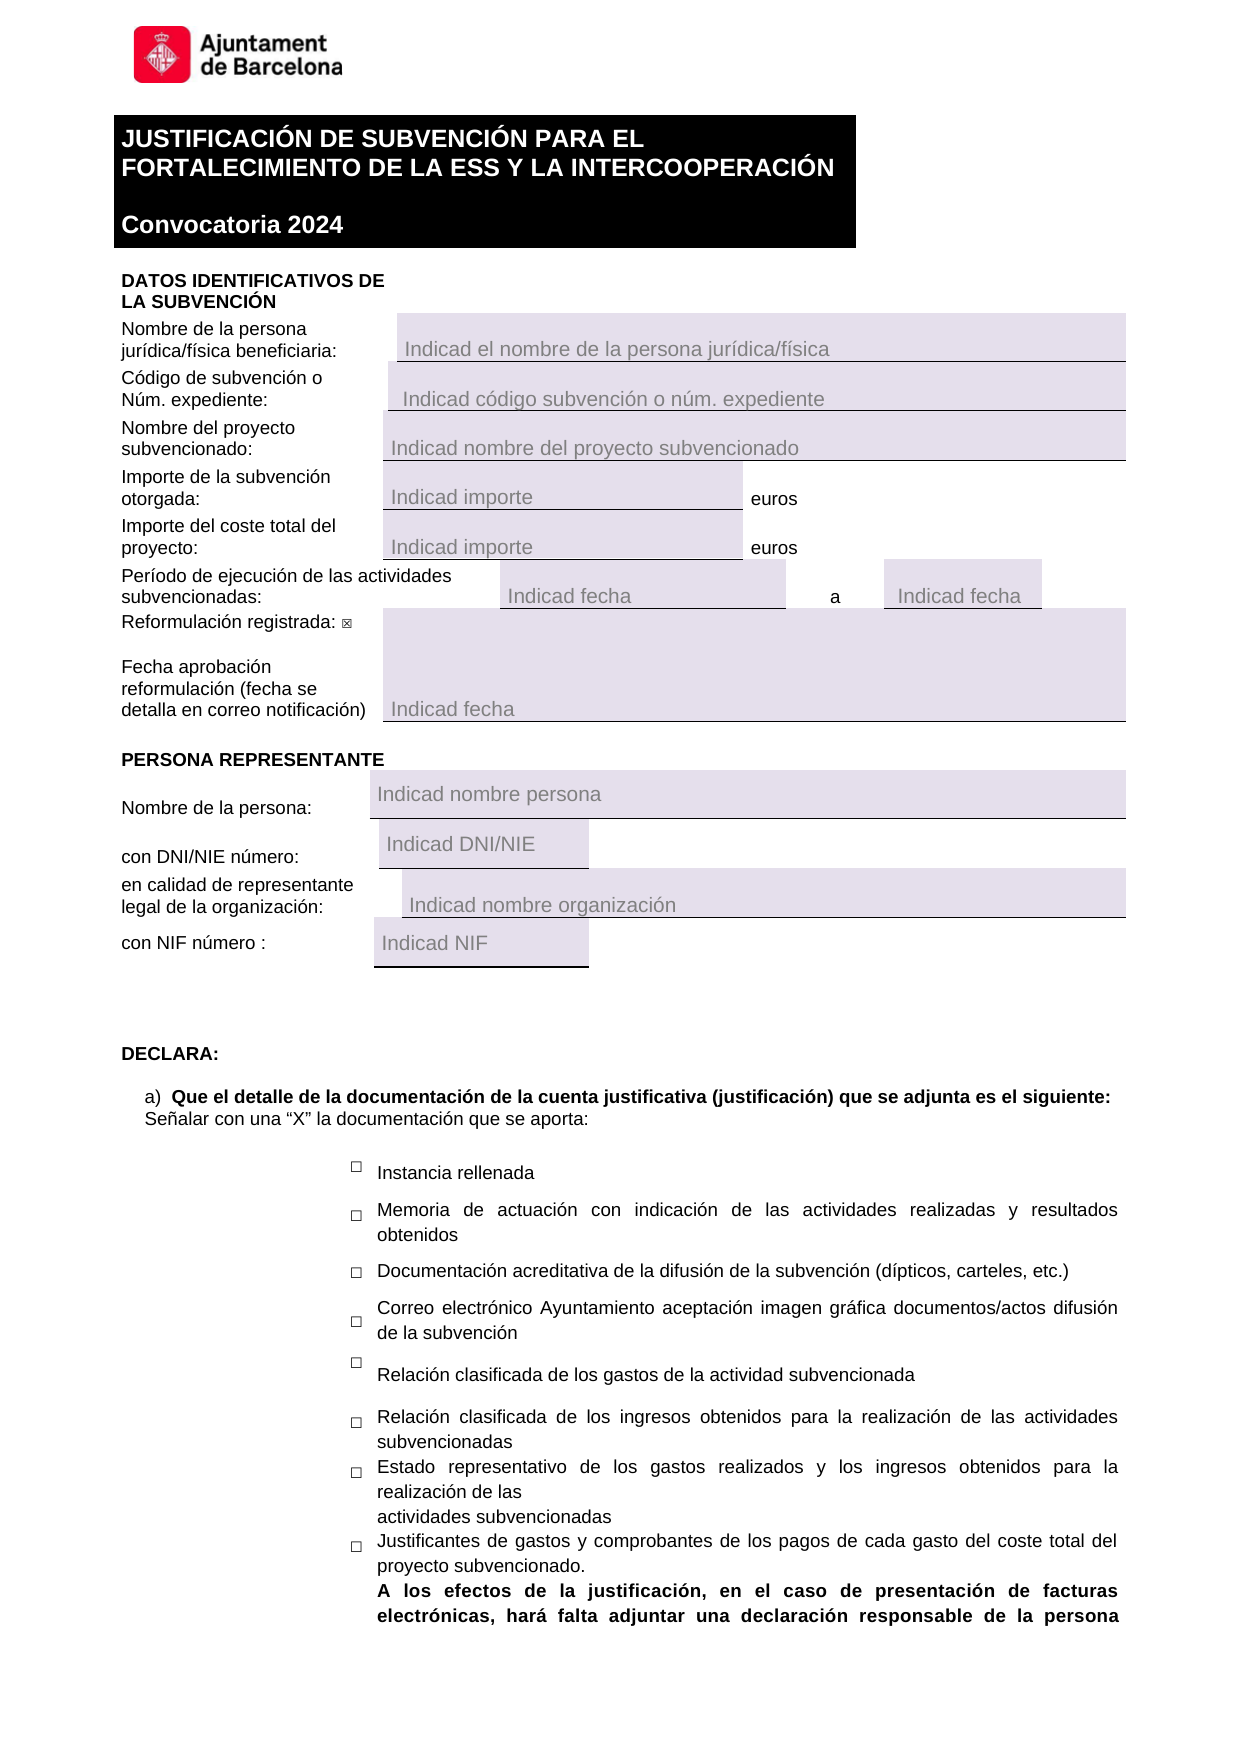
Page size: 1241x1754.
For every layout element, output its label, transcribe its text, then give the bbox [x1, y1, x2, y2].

table_cell [1042, 248, 1070, 313]
table_cell [786, 918, 856, 966]
table_cell [669, 248, 743, 313]
table_cell euros [743, 509, 1126, 558]
table_cell [1126, 1346, 1130, 1406]
table_cell [1130, 1297, 1149, 1346]
table_cell [1098, 966, 1126, 1016]
table_cell [1126, 818, 1130, 868]
table_cell [1130, 1406, 1149, 1456]
table_cell [743, 819, 786, 868]
table_cell Importe del coste total del proyecto: [114, 509, 383, 558]
table_cell Indicad NIF [374, 917, 589, 966]
table_header [1126, 115, 1130, 248]
table_cell [370, 966, 669, 1016]
table_cell [96, 1456, 114, 1530]
table_cell [856, 248, 884, 313]
table_cell [1130, 1150, 1149, 1199]
table_cell [1130, 818, 1149, 868]
table_cell Nombre del proyecto subvencionado: [114, 410, 383, 460]
table_cell [743, 248, 786, 313]
table_header [856, 115, 1126, 248]
table_cell Indicad fecha [383, 608, 1126, 721]
table_cell [1126, 1248, 1130, 1297]
table_cell Nombre de la persona jurídica/física beneficiaria: [114, 313, 397, 361]
table_cell [114, 1297, 137, 1346]
table_cell [96, 1199, 114, 1248]
table_cell Indicad el nombre de la persona jurídica/física [397, 313, 1126, 361]
table_cell [96, 361, 114, 410]
table_cell [1126, 1297, 1130, 1346]
table_cell [114, 1150, 137, 1199]
table_cell [1130, 608, 1149, 721]
table_cell [96, 917, 114, 966]
table_cell DECLARA: [114, 1016, 369, 1064]
table_cell Indicad código subvención o núm. expediente [388, 361, 1126, 410]
table_cell [1130, 1064, 1149, 1150]
table_cell [96, 721, 114, 770]
table_cell [1126, 460, 1130, 509]
table_cell [96, 509, 114, 558]
table_cell [1126, 917, 1130, 966]
table_cell [589, 819, 669, 868]
table_cell [1130, 721, 1149, 770]
table_cell [1126, 966, 1130, 1016]
table_cell [669, 966, 943, 1016]
table_cell [96, 460, 114, 509]
table_cell [114, 1064, 137, 1150]
table_cell [1130, 966, 1149, 1016]
table_cell [96, 1064, 114, 1150]
table_cell Indicad nombre persona [370, 770, 1126, 818]
table_cell DATOS IDENTIFICATIVOS DE LA SUBVENCIÓN [114, 248, 402, 313]
table_cell ☐ [137, 1248, 369, 1297]
table_cell [1126, 721, 1130, 770]
table_header JUSTIFICACIÓN DE SUBVENCIÓN PARA EL FORTALECIMIENTO DE LA ESS Y LA INTERCOOPERACIÓN Convocatoria 2024 [114, 115, 856, 248]
table_cell ☐ [137, 1199, 369, 1248]
table_cell Indicad nombre del proyecto subvencionado [383, 410, 1126, 460]
table_cell Justificantes de gastos y comprobantes de los pagos de cada gasto del coste total del proyecto subvencionado. A los efectos de la justificación, en el caso de presentación de facturas electrónicas, hará falta adjuntar una declaración responsable de la persona [370, 1530, 1126, 1626]
table_cell [114, 1530, 137, 1626]
table_cell [96, 1530, 114, 1626]
table_cell [114, 1346, 137, 1406]
table_cell [1126, 770, 1130, 818]
table_cell [114, 1199, 137, 1248]
table_cell [1126, 1150, 1130, 1199]
table_cell [1126, 1406, 1130, 1456]
table_cell [96, 1346, 114, 1406]
table_cell a) Que el detalle de la documentación de la cuenta justificativa (justificación) que se adjunta es el siguiente: Señalar con una “X” la documentación que se aporta: [137, 1064, 1126, 1150]
table_cell Reformulación registrada: ☒ Fecha aprobación reformulación (fecha se detalla en correo notificación) [114, 608, 383, 721]
table_cell [1130, 1199, 1149, 1248]
table_cell [1098, 559, 1126, 608]
table_cell [1042, 918, 1070, 966]
table_cell [96, 868, 114, 917]
table_cell [96, 1406, 114, 1456]
table_cell euros [743, 461, 1126, 509]
table_header [96, 115, 114, 248]
table_cell [1126, 313, 1130, 361]
table_cell [1070, 966, 1098, 1016]
table_cell [1126, 1064, 1130, 1150]
table_cell Código de subvención o Núm. expediente: [114, 361, 388, 410]
table_cell Indicad importe [383, 461, 743, 509]
table_cell [370, 1016, 669, 1064]
table_cell [96, 1297, 114, 1346]
table_cell [96, 1016, 114, 1064]
table_cell [96, 1150, 114, 1199]
table_cell [669, 819, 743, 868]
table_cell [96, 313, 114, 361]
table_cell [589, 918, 669, 966]
table_cell [1098, 819, 1126, 868]
table_cell [96, 410, 114, 460]
table_cell [402, 248, 500, 313]
table_cell [1130, 1016, 1149, 1064]
table_cell [1042, 819, 1070, 868]
table_cell [1126, 1530, 1130, 1626]
table_cell Relación clasificada de los gastos de la actividad subvencionada [370, 1346, 1126, 1406]
table_cell Indicad importe [383, 510, 743, 558]
table_cell con DNI/NIE número: [114, 818, 379, 868]
table_cell Relación clasificada de los ingresos obtenidos para la realización de las actividades subvencionadas [370, 1406, 1126, 1456]
table_cell Indicad DNI/NIE [379, 819, 589, 868]
table_cell [1130, 1248, 1149, 1297]
table_cell Memoria de actuación con indicación de las actividades realizadas y resultados obtenidos [370, 1199, 1126, 1248]
table_cell Documentación acreditativa de la difusión de la subvención (dípticos, carteles, etc.) [370, 1248, 1126, 1297]
table_cell [1130, 361, 1149, 410]
table_cell [786, 248, 856, 313]
table_cell [1130, 868, 1149, 917]
table_cell [1130, 770, 1149, 818]
table_cell ☐ [137, 1530, 369, 1626]
table_cell [114, 966, 137, 1016]
table_cell Indicad fecha [884, 559, 1042, 608]
table_cell [1130, 460, 1149, 509]
table_cell [1130, 1530, 1149, 1626]
table_cell [114, 1406, 137, 1456]
table_cell [1130, 509, 1149, 558]
table_cell [1126, 1199, 1130, 1248]
table_cell [884, 918, 943, 966]
table_cell [1126, 1456, 1130, 1530]
table_cell [943, 1016, 1070, 1064]
table_cell Período de ejecución de las actividades subvencionadas: [114, 559, 500, 608]
table_cell ☐ [137, 1406, 369, 1456]
table_cell Instancia rellenada [370, 1150, 1126, 1199]
table_cell [1070, 559, 1098, 608]
table_cell ☐ [137, 1346, 369, 1406]
table_cell [1130, 559, 1149, 608]
table_cell Nombre de la persona: [114, 770, 369, 818]
table_cell [1042, 559, 1070, 608]
table_cell [1126, 868, 1130, 917]
table_cell ☐ [137, 1150, 369, 1199]
table_cell [1126, 509, 1130, 558]
table_cell [943, 248, 1042, 313]
table_cell [1098, 1016, 1126, 1064]
table_cell [1070, 819, 1098, 868]
table_cell [1130, 1456, 1149, 1530]
table_cell [1126, 559, 1130, 608]
table_cell [943, 819, 1042, 868]
table_cell [96, 248, 114, 313]
table_cell [1126, 1016, 1130, 1064]
table_cell [786, 819, 856, 868]
table_cell con NIF número : [114, 917, 374, 966]
table_cell [96, 608, 114, 721]
table_cell en calidad de representante legal de la organización: [114, 868, 402, 917]
table_cell [1130, 917, 1149, 966]
table_cell [856, 819, 884, 868]
table_cell [856, 918, 884, 966]
table_cell PERSONA REPRESENTANTE [114, 721, 1126, 770]
table_cell Correo electrónico Ayuntamiento aceptación imagen gráfica documentos/actos difusión de la subvención [370, 1297, 1126, 1346]
table_cell [943, 966, 1070, 1016]
table_cell [1130, 410, 1149, 460]
table_cell [96, 559, 114, 608]
table_cell [96, 966, 114, 1016]
table_cell [1070, 1016, 1098, 1064]
table_cell [1126, 248, 1130, 313]
picture [133, 26, 343, 83]
table_cell [743, 918, 786, 966]
table_header [1130, 115, 1149, 248]
table_cell [96, 1248, 114, 1297]
table_cell [884, 248, 943, 313]
table_cell [500, 248, 589, 313]
table_cell [589, 248, 669, 313]
table_cell [1070, 248, 1098, 313]
table_cell [1098, 248, 1126, 313]
table_cell [1098, 918, 1126, 966]
table_cell ☐ [137, 1456, 369, 1530]
table_cell [96, 818, 114, 868]
table_cell [1126, 410, 1130, 460]
table_cell Indicad fecha [500, 559, 786, 608]
table_cell [1130, 1346, 1149, 1406]
table_cell a [786, 559, 884, 608]
table_cell [943, 918, 1042, 966]
table_cell [137, 966, 369, 1016]
table_cell ☐ [137, 1297, 369, 1346]
table_cell [669, 918, 743, 966]
table_cell [884, 819, 943, 868]
table_cell [114, 1456, 137, 1530]
table_cell [669, 1016, 943, 1064]
table_cell [1130, 248, 1149, 313]
table_cell Importe de la subvención otorgada: [114, 460, 383, 509]
table_cell [1070, 918, 1098, 966]
table_cell Estado representativo de los gastos realizados y los ingresos obtenidos para la realización de las actividades subvencionadas [370, 1456, 1126, 1530]
table_cell [1126, 361, 1130, 410]
table_cell [1130, 313, 1149, 361]
table_cell [114, 1248, 137, 1297]
table_cell [1126, 608, 1130, 721]
table_cell [96, 770, 114, 818]
table_cell Indicad nombre organización [402, 868, 1126, 917]
